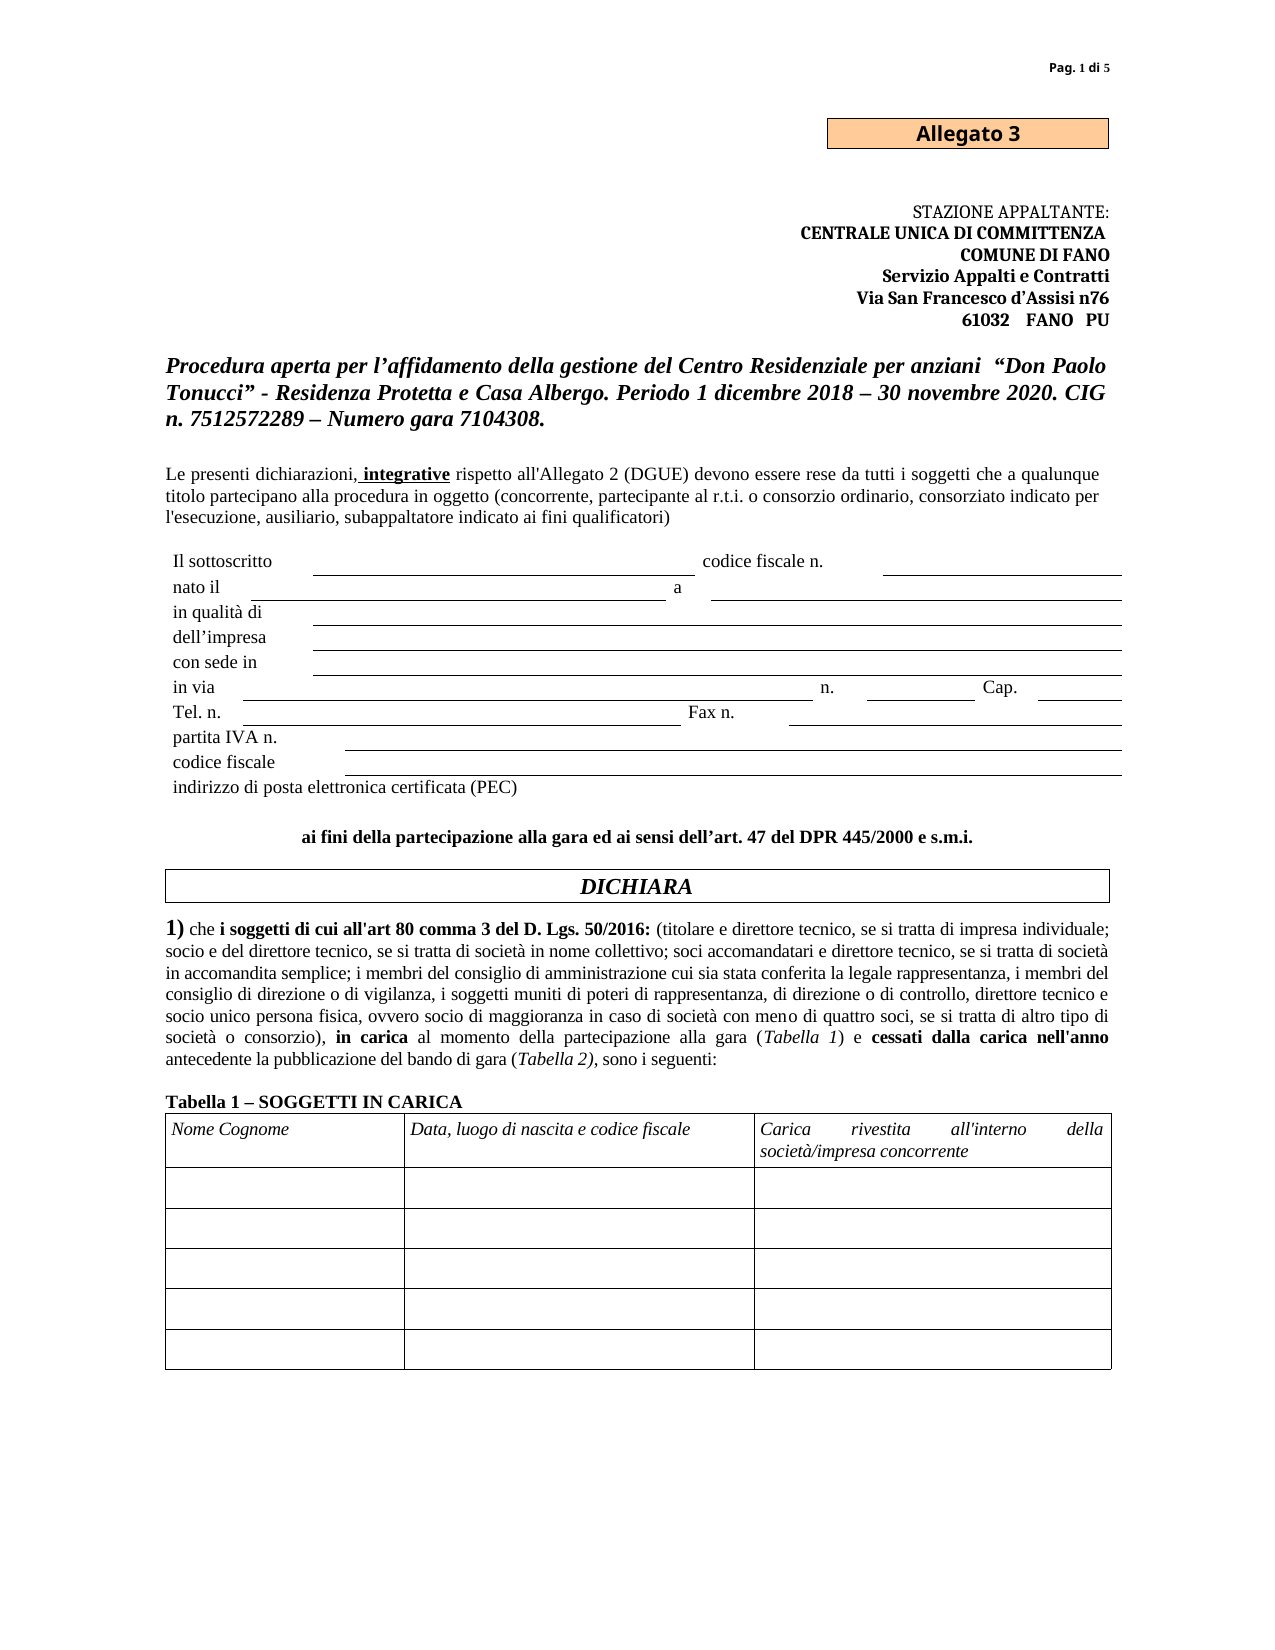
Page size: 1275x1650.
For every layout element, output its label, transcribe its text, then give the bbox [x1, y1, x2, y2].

text COMUNE DI FANO [682, 244, 1110, 266]
table_cell [166, 1209, 404, 1248]
text Via San Francesco d’Assisi n76 [682, 287, 1110, 309]
subtitle Procedura aperta per l’affidamento della gestione del Centro Residenziale per anziani “Don Paolo Tonucci” - Residenza Protetta e Casa Albergo. Periodo 1 dicembre 2018 – 30 novembre 2020. CIG n. 7512572289 – Numero gara 7104308. [165, 352, 1110, 431]
text Le presenti dichiarazioni, integrative rispetto all'Allegato 2 (DGUE) devono essere rese da tutti i soggetti che a qualunque titolo partecipano alla procedura in oggetto (concorrente, partecipante al r.t.i. o consorzio ordinario, consorziato indicato per l'esecuzione, ausiliario, subappaltatore indicato ai fini qualificatori) [165, 463, 1101, 528]
table_cell Tel. n. [165, 700, 243, 724]
table_header Il sottoscritto [165, 550, 313, 574]
table_cell [755, 1289, 1111, 1328]
text ai fini della partecipazione alla gara ed ai sensi dell’art. 47 del DPR 445/2000 e s.m.i. [165, 826, 1110, 847]
table_cell [711, 575, 1122, 599]
table_header Nome Cognome [166, 1114, 404, 1167]
table_cell indirizzo di posta elettronica certificata (PEC) [165, 775, 1122, 797]
table_cell [166, 1330, 404, 1369]
table_cell [313, 651, 1122, 674]
table_cell [166, 1289, 404, 1328]
text 61032 FANO PU [682, 309, 1110, 331]
table_cell Cap. [975, 676, 1038, 699]
table_cell [313, 626, 1122, 649]
table_cell partita IVA n. [165, 725, 345, 749]
table_header [313, 550, 695, 574]
table_header codice fiscale n. [695, 550, 883, 574]
table_cell [166, 1249, 404, 1288]
table_cell nato il [165, 575, 251, 599]
table_cell in via [165, 675, 243, 699]
table_cell codice fiscale [165, 750, 345, 774]
table_cell [166, 1168, 404, 1207]
table_cell [755, 1209, 1111, 1248]
table_cell [755, 1168, 1111, 1207]
table_cell [405, 1330, 754, 1369]
table_cell n. [813, 676, 867, 699]
table_cell [789, 700, 1122, 724]
table_header Data, luogo di nascita e codice fiscale [405, 1114, 754, 1167]
table_cell [243, 675, 813, 699]
table_cell [1038, 676, 1122, 699]
table_cell [405, 1249, 754, 1288]
table_cell con sede in [165, 650, 313, 674]
text 1) che i soggetti di cui all'art 80 comma 3 del D. Lgs. 50/2016: (titolare e direttore tecnico, se si tratta di impresa individuale; socio e del direttore tecnico, se si tratta di società in nome collettivo; soci accomandatari e direttore tecnico, se si tratta di società in accomandita semplice; i membri del consiglio di amministrazione cui sia stata conferita la legale rappresentanza, i membri del consiglio di direzione o di vigilanza, i soggetti muniti di poteri di rappresentanza, di direzione o di controllo, direttore tecnico e socio unico persona fisica, ovvero socio di maggioranza in caso di società con meno di quattro soci, se si tratta di altro tipo di società o consorzio), in carica al momento della partecipazione alla gara (Tabella 1) e cessati dalla carica nell'anno antecedente la pubblicazione del bando di gara (Tabella 2), sono i seguenti: [165, 914, 1110, 1069]
table_cell a [666, 575, 711, 599]
table_header [883, 550, 1122, 574]
table_cell [405, 1289, 754, 1328]
table_header Allegato 3 [828, 119, 1108, 148]
table_cell dell’impresa [165, 625, 313, 649]
table_cell [345, 725, 1122, 749]
table_cell [313, 600, 1122, 624]
table_cell [867, 676, 975, 699]
text CENTRALE UNICA DI COMMITTENZA [443, 223, 1110, 244]
table_cell [755, 1249, 1111, 1288]
text STAZIONE APPALTANTE: [165, 201, 1110, 223]
table_cell Fax n. [681, 701, 789, 724]
text Servizio Appalti e Contratti [682, 266, 1110, 287]
table_cell [345, 751, 1122, 774]
table_cell [405, 1168, 754, 1207]
table_header Carica rivestita all'interno della società/impresa concorrente [755, 1114, 1111, 1167]
table_cell [251, 575, 666, 599]
table_cell [405, 1209, 754, 1248]
table_cell [755, 1330, 1111, 1369]
table_cell [243, 701, 681, 724]
table_cell in qualità di [165, 600, 313, 624]
text Dichiara [166, 870, 1109, 902]
text Tabella 1 – SOGGETTI IN CARICA [165, 1091, 1110, 1112]
